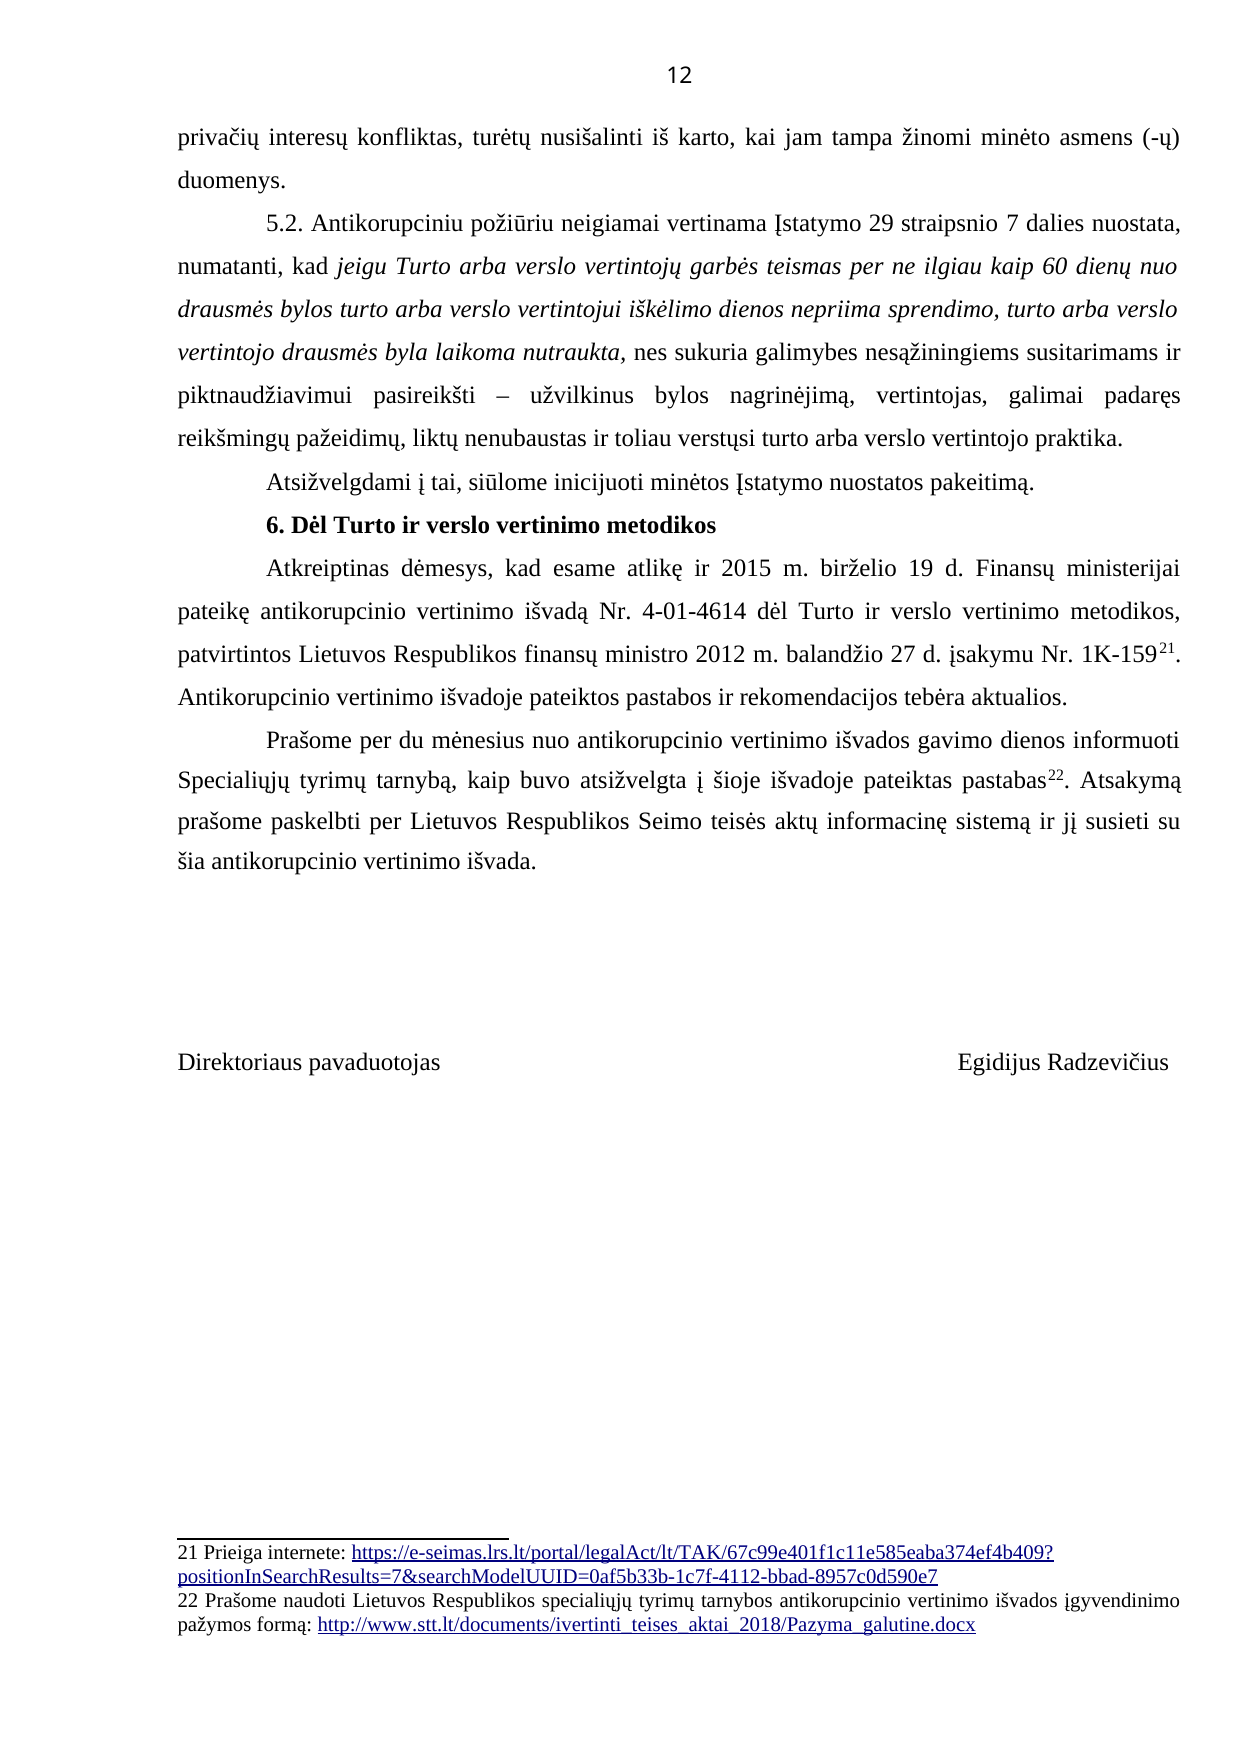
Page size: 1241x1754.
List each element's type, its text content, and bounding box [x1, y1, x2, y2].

text Direktoriaus pavaduotojas Egidijus Radzevičius [177, 1047, 1181, 1076]
text Prašome per du mėnesius nuo antikorupcinio vertinimo išvados gavimo dienos informuoti Specialiųjų tyrimų tarnybą, kaip buvo atsižvelgta į šioje išvadoje pateiktas pastabas. Atsakymą prašome paskelbti per Lietuvos Respublikos Seimo teisės aktų informacinę sistemą ir jį susieti su šia antikorupcinio vertinimo išvada. [177, 725, 1181, 875]
text Prašome naudoti Lietuvos Respublikos specialiųjų tyrimų tarnybos antikorupcinio vertinimo išvados įgyvendinimo pažymos formą: http://www.stt.lt/documents/ivertinti_teises_aktai_2018/Pazyma_galutine.docx [177, 1588, 1181, 1636]
text Atkreiptinas dėmesys, kad esame atlikę ir 2015 m. birželio 19 d. Finansų ministerijai pateikę antikorupcinio vertinimo išvadą Nr. 4-01-4614 dėl Turto ir verslo vertinimo metodikos, patvirtintos Lietuvos Respublikos finansų ministro 2012 m. balandžio 27 d. įsakymu Nr. 1K-159. Antikorupcinio vertinimo išvadoje pateiktos pastabos ir rekomendacijos tebėra aktualios. [177, 553, 1181, 711]
text privačių interesų konfliktas, turėtų nusišalinti iš karto, kai jam tampa žinomi minėto asmens (-ų) duomenys. [177, 122, 1181, 193]
text Prieiga internete: https://e-seimas.lrs.lt/portal/legalAct/lt/TAK/67c99e401f1c11e585eaba374ef4b409?positionInSearchResults=7&searchModelUUID=0af5b33b-1c7f-4112-bbad-8957c0d590e7 [177, 1539, 1181, 1588]
text Atsižvelgdami į tai, siūlome inicijuoti minėtos Įstatymo nuostatos pakeitimą. [177, 467, 1181, 495]
text 5.2. Antikorupciniu požiūriu neigiamai vertinama Įstatymo 29 straipsnio 7 dalies nuostata, numatanti, kad jeigu Turto arba verslo vertintojų garbės teismas per ne ilgiau kaip 60 dienų nuo drausmės bylos turto arba verslo vertintojui iškėlimo dienos nepriima sprendimo, turto arba verslo vertintojo drausmės byla laikoma nutraukta, nes sukuria galimybes nesąžiningiems susitarimams ir piktnaudžiavimui pasireikšti – užvilkinus bylos nagrinėjimą, vertintojas, galimai padaręs reikšmingų pažeidimų, liktų nenubaustas ir toliau verstųsi turto arba verslo vertintojo praktika. [177, 208, 1181, 452]
text 6. Dėl Turto ir verslo vertinimo metodikos [177, 510, 1181, 538]
